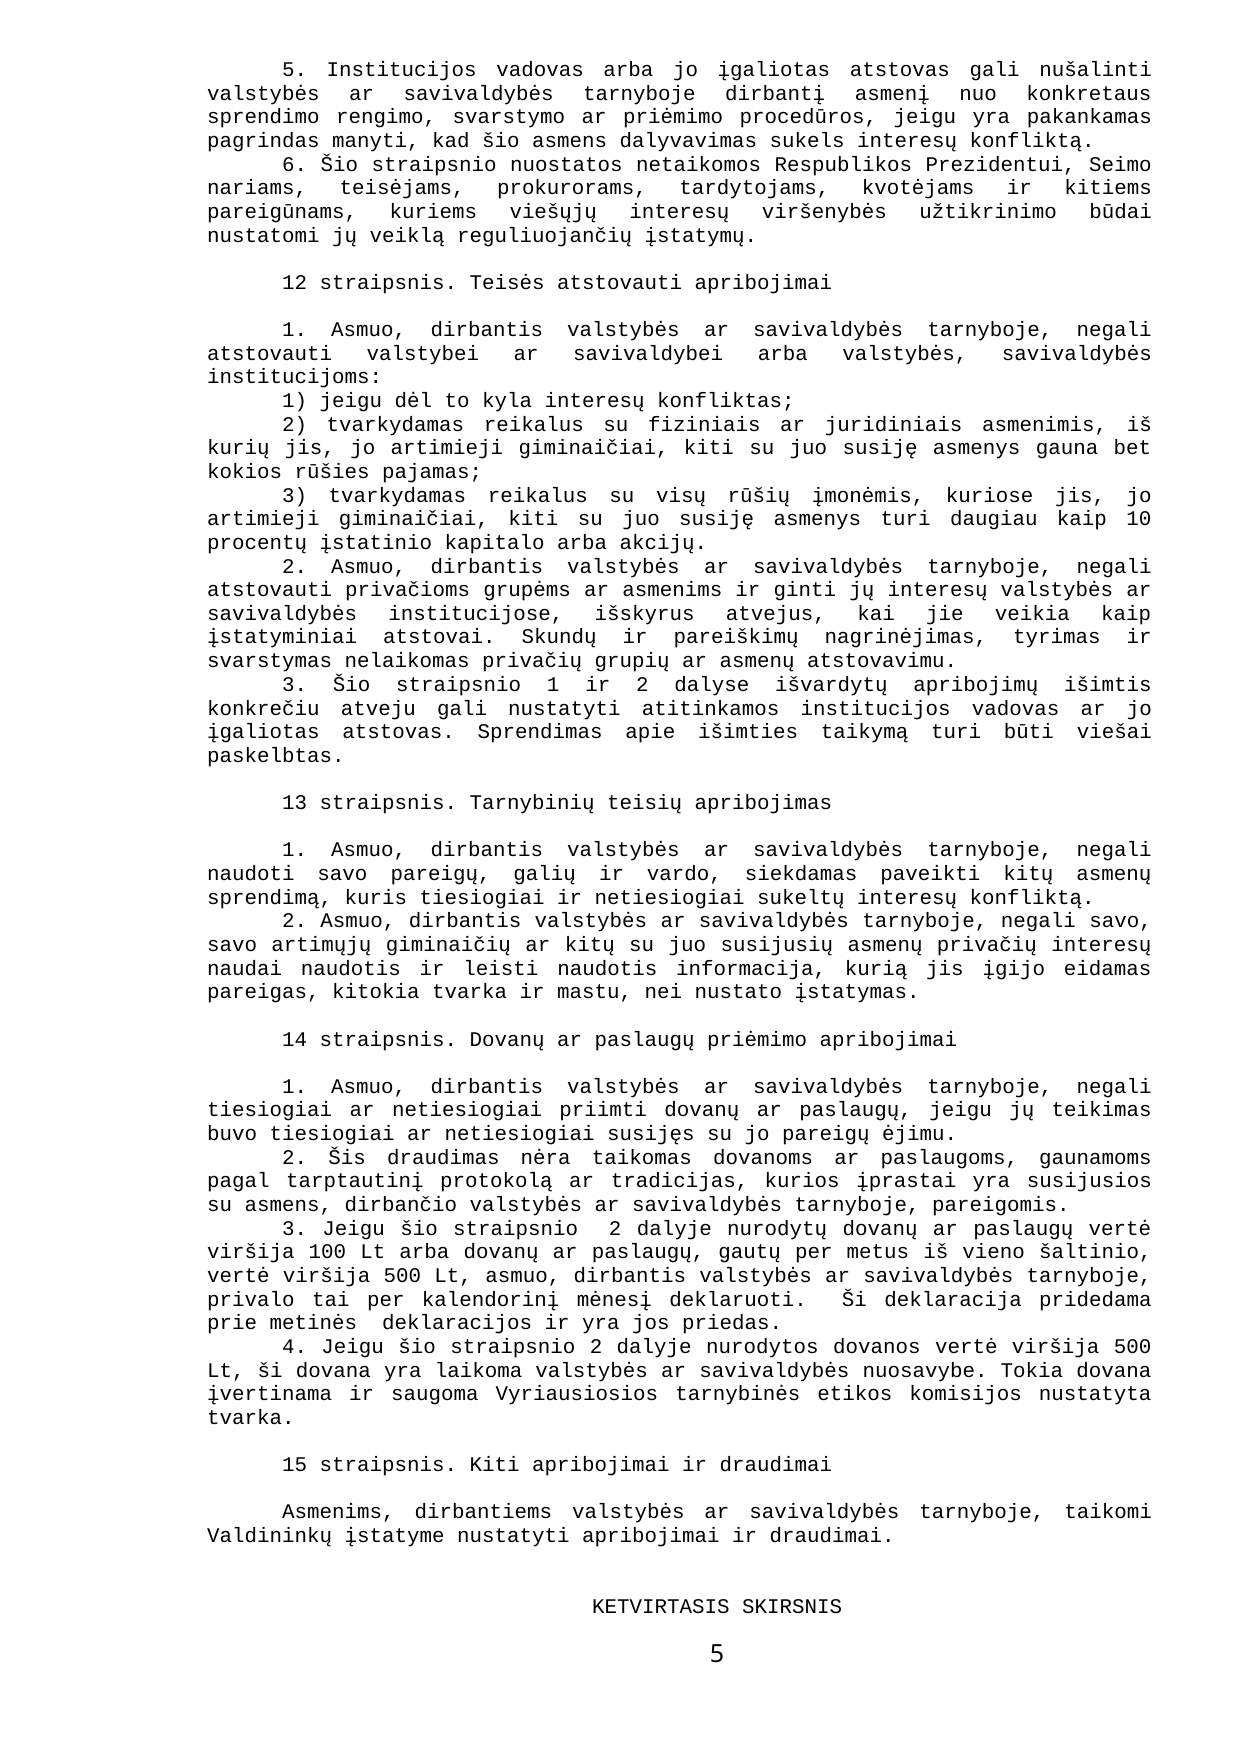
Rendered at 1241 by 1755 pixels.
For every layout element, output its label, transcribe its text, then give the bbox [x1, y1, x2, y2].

text 2. Asmuo, dirbantis valstybės ar savivaldybės tarnyboje, negali savo, savo artimųjų giminaičių ar kitų su juo susijusių asmenų privačių interesų naudai naudotis ir leisti naudotis informacija, kurią jis įgijo eidamas pareigas, kitokia tvarka ir mastu, nei nustato įstatymas. [207, 910, 1152, 1005]
text 1. Asmuo, dirbantis valstybės ar savivaldybės tarnyboje, negali tiesiogiai ar netiesiogiai priimti dovanų ar paslaugų, jeigu jų teikimas buvo tiesiogiai ar netiesiogiai susijęs su jo pareigų ėjimu. [207, 1076, 1152, 1147]
text 12 straipsnis. Teisės atstovauti apribojimai [207, 272, 1152, 296]
text 2) tvarkydamas reikalus su fiziniais ar juridiniais asmenimis, iš kurių jis, jo artimieji giminaičiai, kiti su juo susiję asmenys gauna bet kokios rūšies pajamas; [207, 414, 1152, 485]
text 15 straipsnis. Kiti apribojimai ir draudimai [207, 1454, 1152, 1478]
text 5. Institucijos vadovas arba jo įgaliotas atstovas gali nušalinti valstybės ar savivaldybės tarnyboje dirbantį asmenį nuo konkretaus sprendimo rengimo, svarstymo ar priėmimo procedūros, jeigu yra pakankamas pagrindas manyti, kad šio asmens dalyvavimas sukels interesų konfliktą. [207, 59, 1152, 154]
text 1. Asmuo, dirbantis valstybės ar savivaldybės tarnyboje, negali naudoti savo pareigų, galių ir vardo, siekdamas paveikti kitų asmenų sprendimą, kuris tiesiogiai ir netiesiogiai sukeltų interesų konfliktą. [207, 839, 1152, 910]
text 4. Jeigu šio straipsnio 2 dalyje nurodytos dovanos vertė viršija 500 Lt, ši dovana yra laikoma valstybės ar savivaldybės nuosavybe. Tokia dovana įvertinama ir saugoma Vyriausiosios tarnybinės etikos komisijos nustatyta tvarka. [207, 1336, 1152, 1431]
text 3) tvarkydamas reikalus su visų rūšių įmonėmis, kuriose jis, jo artimieji giminaičiai, kiti su juo susiję asmenys turi daugiau kaip 10 procentų įstatinio kapitalo arba akcijų. [207, 485, 1152, 556]
text 6. Šio straipsnio nuostatos netaikomos Respublikos Prezidentui, Seimo nariams, teisėjams, prokurorams, tardytojams, kvotėjams ir kitiems pareigūnams, kuriems viešųjų interesų viršenybės užtikrinimo būdai nustatomi jų veiklą reguliuojančių įstatymų. [207, 154, 1152, 248]
text 3. Šio straipsnio 1 ir 2 dalyse išvardytų apribojimų išimtis konkrečiu atveju gali nustatyti atitinkamos institucijos vadovas ar jo įgaliotas atstovas. Sprendimas apie išimties taikymą turi būti viešai paskelbtas. [207, 674, 1152, 768]
text Asmenims, dirbantiems valstybės ar savivaldybės tarnyboje, taikomi Valdininkų įstatyme nustatyti apribojimai ir draudimai. [207, 1501, 1152, 1549]
text 2. Asmuo, dirbantis valstybės ar savivaldybės tarnyboje, negali atstovauti privačioms grupėms ar asmenims ir ginti jų interesų valstybės ar savivaldybės institucijose, išskyrus atvejus, kai jie veikia kaip įstatyminiai atstovai. Skundų ir pareiškimų nagrinėjimas, tyrimas ir svarstymas nelaikomas privačių grupių ar asmenų atstovavimu. [207, 556, 1152, 674]
text 1) jeigu dėl to kyla interesų konfliktas; [207, 390, 1152, 414]
text 13 straipsnis. Tarnybinių teisių apribojimas [207, 792, 1152, 816]
text 14 straipsnis. Dovanų ar paslaugų priėmimo apribojimai [207, 1028, 1152, 1052]
text 2. Šis draudimas nėra taikomas dovanoms ar paslaugoms, gaunamoms pagal tarptautinį protokolą ar tradicijas, kurios įprastai yra susijusios su asmens, dirbančio valstybės ar savivaldybės tarnyboje, pareigomis. [207, 1147, 1152, 1218]
text KETVIRTASIS SKIRSNIS [207, 1596, 1152, 1620]
text 1. Asmuo, dirbantis valstybės ar savivaldybės tarnyboje, negali atstovauti valstybei ar savivaldybei arba valstybės, savivaldybės institucijoms: [207, 319, 1152, 390]
text 3. Jeigu šio straipsnio 2 dalyje nurodytų dovanų ar paslaugų vertė viršija 100 Lt arba dovanų ar paslaugų, gautų per metus iš vieno šaltinio, vertė viršija 500 Lt, asmuo, dirbantis valstybės ar savivaldybės tarnyboje, privalo tai per kalendorinį mėnesį deklaruoti. Ši deklaracija pridedama prie metinės deklaracijos ir yra jos priedas. [207, 1218, 1152, 1336]
